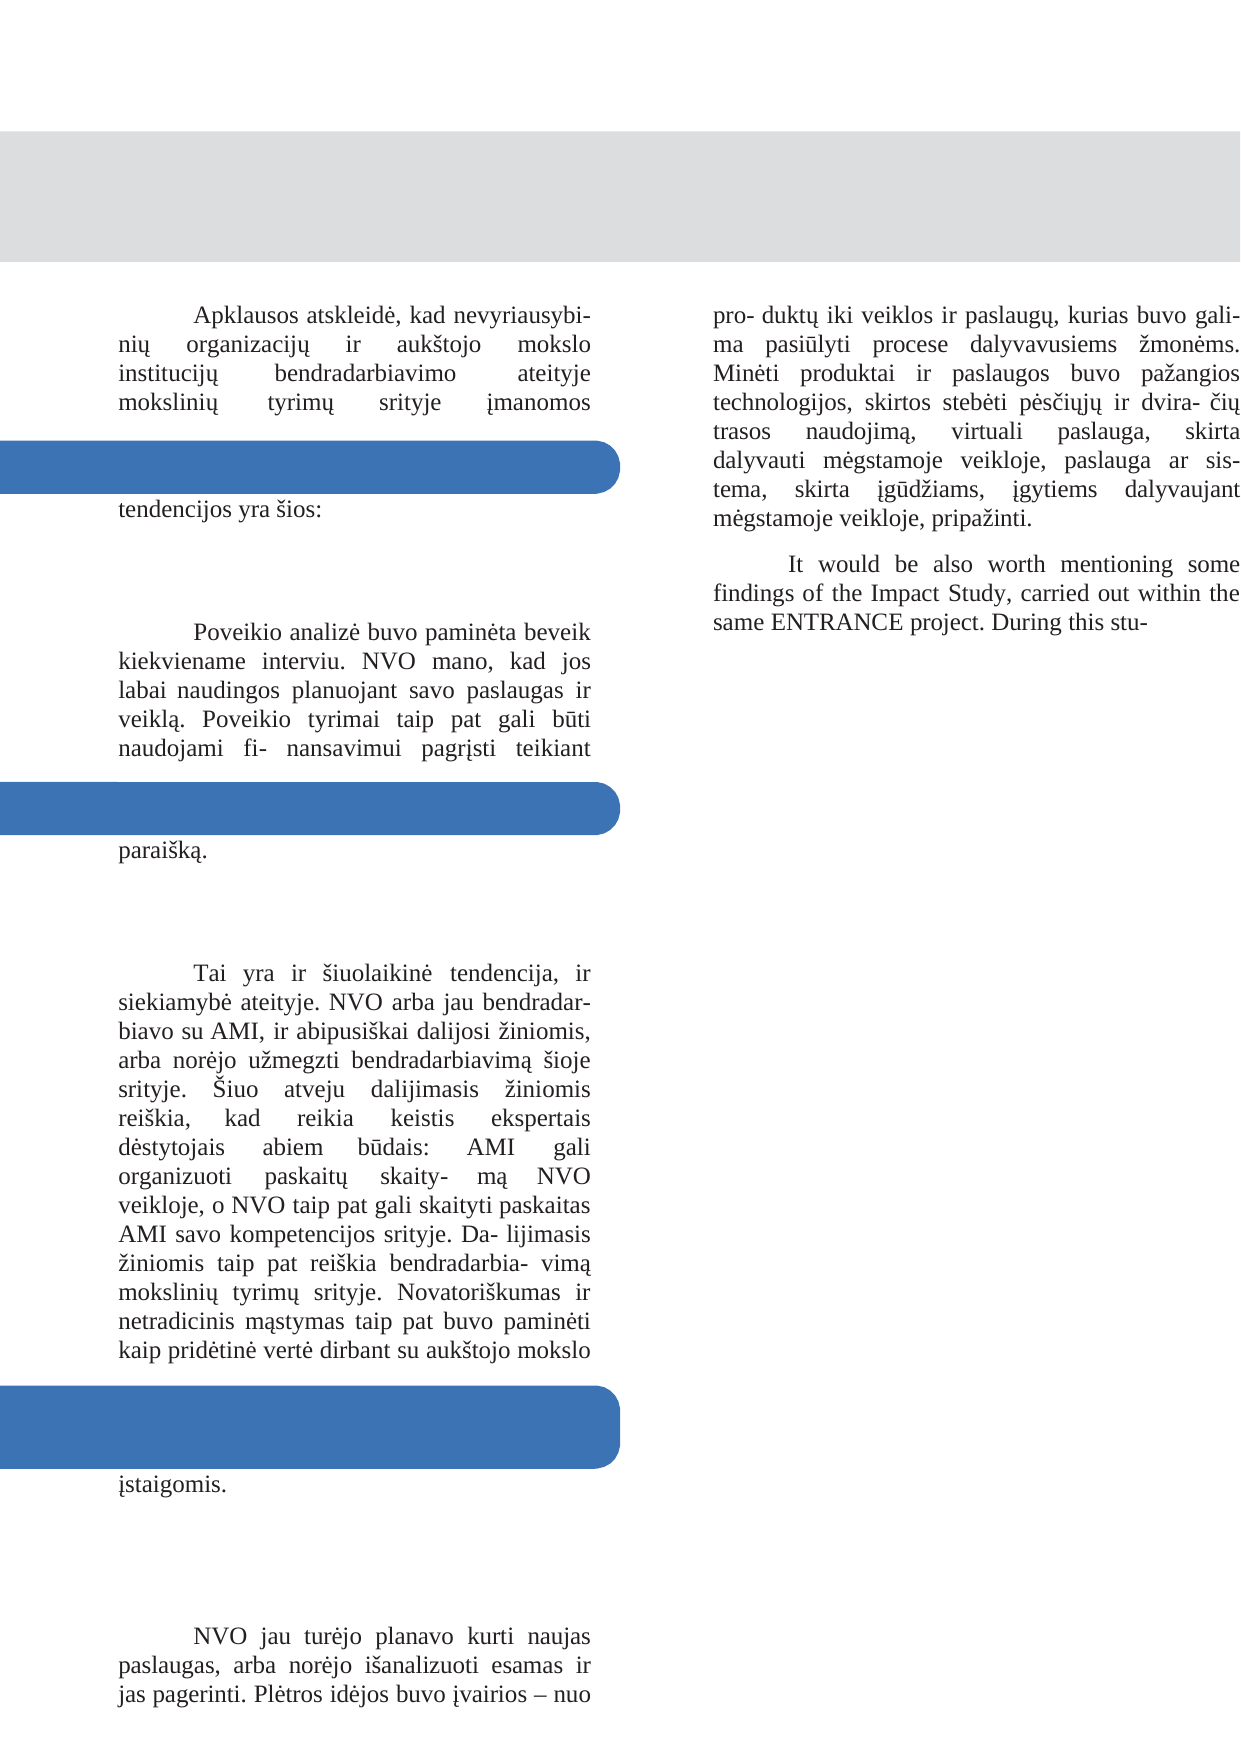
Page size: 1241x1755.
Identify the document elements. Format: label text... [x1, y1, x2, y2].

list Žinių sklaida [193, 894, 591, 923]
text Apklausos atskleidė, kad nevyriausybi- nių organizacijų ir aukštojo mokslo institucijų bendradarbiavimo ateityje mokslinių tyrimų srityje įmanomos [118, 301, 591, 440]
list Poveikio analizė [193, 552, 591, 581]
text It would be also worth mentioning some findings of the Impact Study, carried out within the same ENTRANCE project. During this stu- [713, 549, 1240, 636]
text tendencijos yra šios: [118, 494, 591, 523]
text Poveikio analizė buvo paminėta beveik kiekviename interviu. NVO mano, kad jos labai naudingos planuojant savo paslaugas ir veiklą. Poveikio tyrimai taip pat gali būti naudojami fi- nansavimui pagrįsti teikiant [118, 617, 591, 782]
list Produktų/paslaugų kūrimas arba projektavimas [193, 1527, 551, 1585]
text paraišką. [118, 836, 591, 864]
text pro- duktų iki veiklos ir paslaugų, kurias buvo gali- ma pasiūlyti procese dalyvavusiems žmonėms. Minėti produktai ir paslaugos buvo pažangios technologijos, skirtos stebėti pėsčiųjų ir dvira- čių trasos naudojimą, virtuali paslauga, skirta dalyvauti mėgstamoje veikloje, paslauga ar sis- tema, skirta įgūdžiams, įgytiems dalyvaujant mėgstamoje veikloje, pripažinti. [713, 301, 1240, 532]
text NVO jau turėjo planavo kurti naujas paslaugas, arba norėjo išanalizuoti esamas ir jas pagerinti. Plėtros idėjos buvo įvairios – nuo [118, 1621, 591, 1707]
text Tai yra ir šiuolaikinė tendencija, ir siekiamybė ateityje. NVO arba jau bendradar- biavo su AMI, ir abipusiškai dalijosi žiniomis, arba norėjo užmegzti bendradarbiavimą šioje srityje. Šiuo atveju dalijimasis žiniomis reiškia, kad reikia keistis ekspertais dėstytojais abiem būdais: AMI gali organizuoti paskaitų skaity- mą NVO veikloje, o NVO taip pat gali skaityti paskaitas AMI savo kompetencijos srityje. Da- lijimasis žiniomis taip pat reiškia bendradarbia- vimą mokslinių tyrimų srityje. Novatoriškumas ir netradicinis mąstymas taip pat buvo paminėti kaip pridėtinė vertė dirbant su aukštojo mokslo [118, 958, 591, 1385]
text įstaigomis. [118, 1469, 591, 1498]
